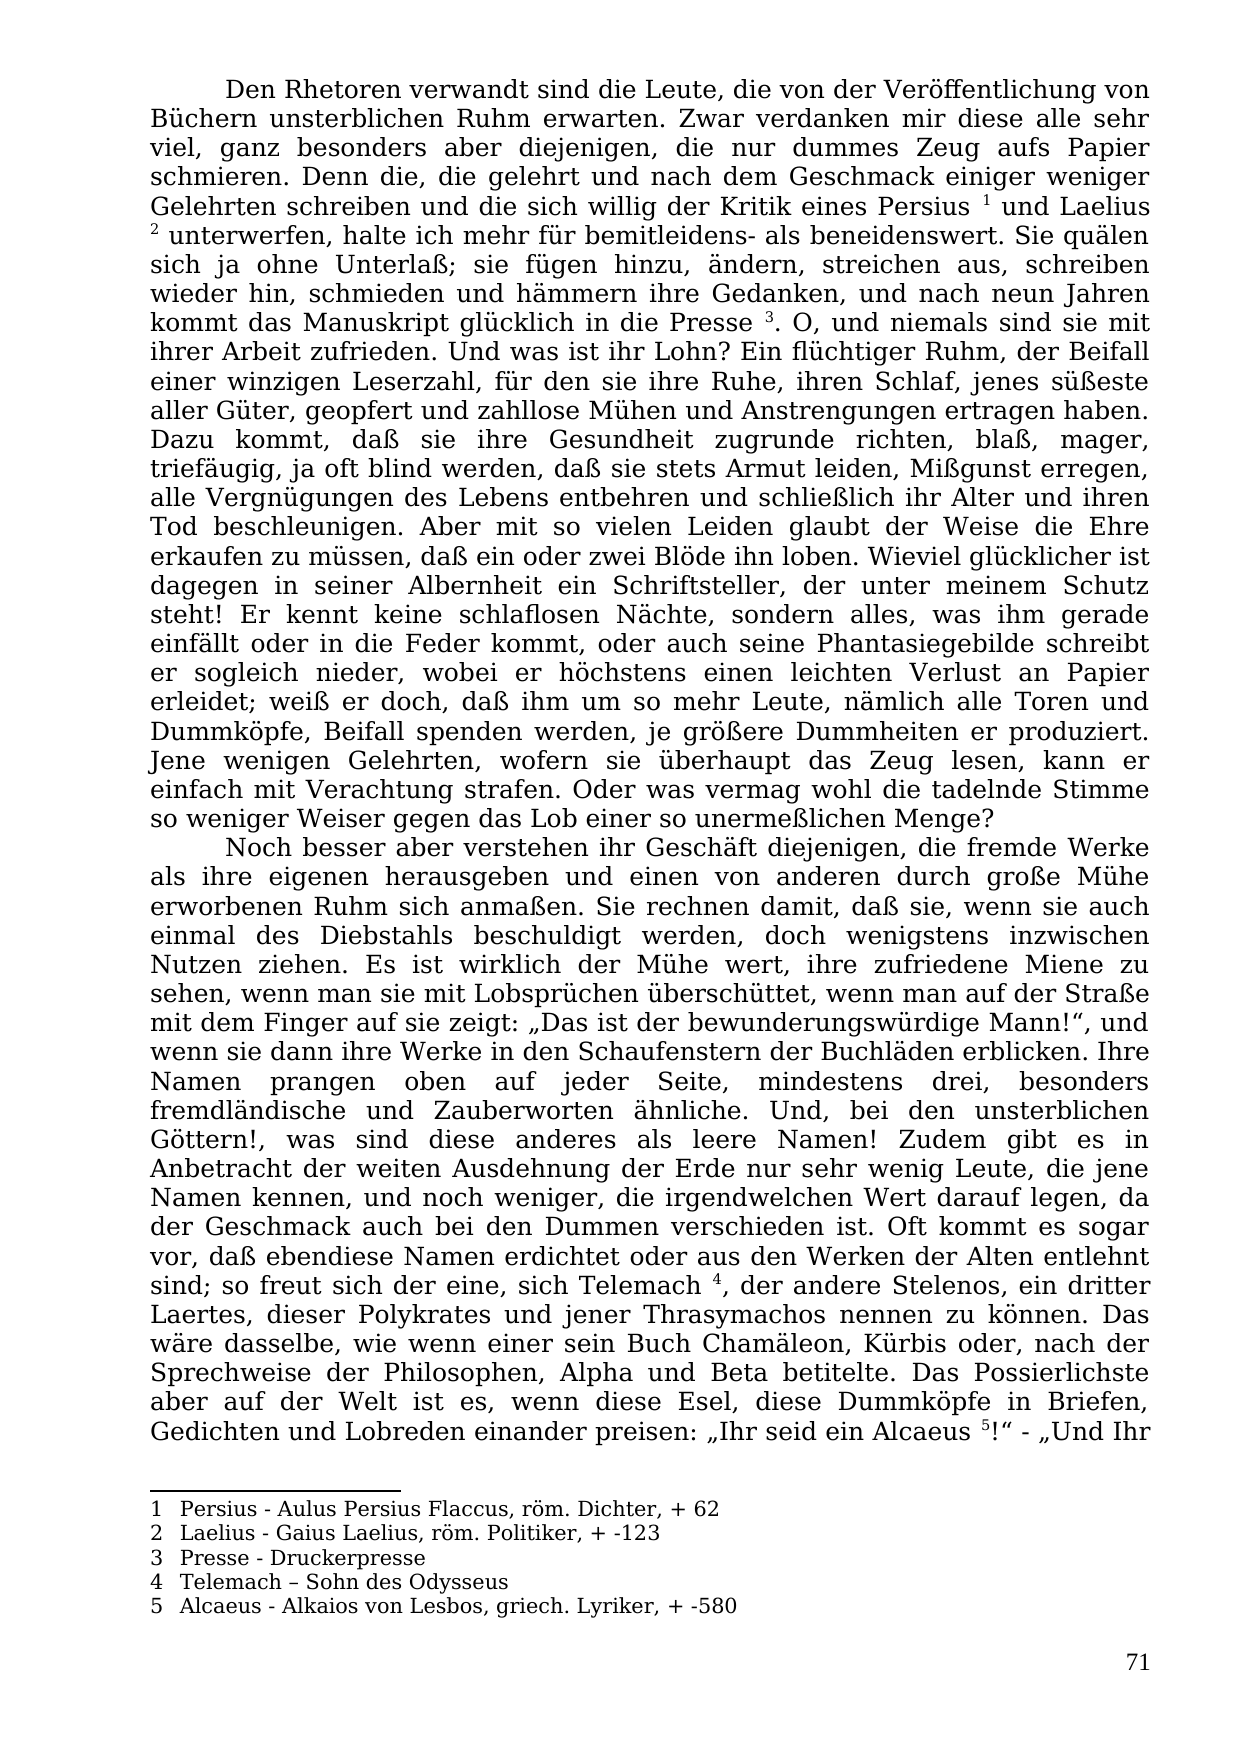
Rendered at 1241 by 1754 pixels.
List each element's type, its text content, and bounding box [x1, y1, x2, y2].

text Presse - Druckerpresse [150, 1546, 1151, 1570]
text Persius - Aulus Persius Flaccus, röm. Dichter, + 62 [150, 1497, 1151, 1521]
text Alcaeus - Alkaios von Lesbos, griech. Lyriker, + -580 [150, 1594, 1151, 1618]
text Telemach – Sohn des Odysseus [150, 1570, 1151, 1594]
text Den Rhetoren verwandt sind die Leute, die von der Veröffentlichung von Büchern unsterblichen Ruhm erwarten. Zwar verdanken mir diese alle sehr viel, ganz besonders aber diejenigen, die nur dummes Zeug aufs Papier schmieren. Denn die, die gelehrt und nach dem Geschmack einiger weniger Gelehrten schreiben und die sich willig der Kritik eines Persius und Laelius unterwerfen, halte ich mehr für bemitleidens- als beneidenswert. Sie quälen sich ja ohne Unterlaß; sie fügen hinzu, ändern, streichen aus, schreiben wieder hin, schmieden und hämmern ihre Gedanken, und nach neun Jahren kommt das Manuskript glücklich in die Presse . O, und niemals sind sie mit ihrer Arbeit zufrieden. Und was ist ihr Lohn? Ein flüchtiger Ruhm, der Beifall einer winzigen Leserzahl, für den sie ihre Ruhe, ihren Schlaf, jenes süßeste aller Güter, geopfert und zahllose Mühen und Anstrengungen ertragen haben. Dazu kommt, daß sie ihre Gesundheit zugrunde richten, blaß, mager, triefäugig, ja oft blind werden, daß sie stets Armut leiden, Mißgunst erregen, alle Vergnügungen des Lebens entbehren und schließlich ihr Alter und ihren Tod beschleunigen. Aber mit so vielen Leiden glaubt der Weise die Ehre erkaufen zu müssen, daß ein oder zwei Blöde ihn loben. Wieviel glücklicher ist dagegen in seiner Albernheit ein Schriftsteller, der unter meinem Schutz steht! Er kennt keine schlaflosen Nächte, sondern alles, was ihm gerade einfällt oder in die Feder kommt, oder auch seine Phantasiegebilde schreibt er sogleich nieder, wobei er höchstens einen leichten Verlust an Papier erleidet; weiß er doch, daß ihm um so mehr Leute, nämlich alle Toren und Dummköpfe, Beifall spenden werden, je größere Dummheiten er produziert. Jene wenigen Gelehrten, wofern sie überhaupt das Zeug lesen, kann er einfach mit Verachtung strafen. Oder was vermag wohl die tadelnde Stimme so weniger Weiser gegen das Lob einer so unermeßlichen Menge? [150, 75, 1151, 833]
text Laelius - Gaius Laelius, röm. Politiker, + -123 [150, 1521, 1151, 1546]
text Noch besser aber verstehen ihr Geschäft diejenigen, die fremde Werke als ihre eigenen herausgeben und einen von anderen durch große Mühe erworbenen Ruhm sich anmaßen. Sie rechnen damit, daß sie, wenn sie auch einmal des Diebstahls beschuldigt werden, doch wenigstens inzwischen Nutzen ziehen. Es ist wirklich der Mühe wert, ihre zufriedene Miene zu sehen, wenn man sie mit Lobsprüchen überschüttet, wenn man auf der Straße mit dem Finger auf sie zeigt: „Das ist der bewunderungswürdige Mann!“, und wenn sie dann ihre Werke in den Schaufenstern der Buchläden erblicken. Ihre Namen prangen oben auf jeder Seite, mindestens drei, besonders fremdländische und Zauberworten ähnliche. Und, bei den unsterblichen Göttern!, was sind diese anderes als leere Namen! Zudem gibt es in Anbetracht der weiten Ausdehnung der Erde nur sehr wenig Leute, die jene Namen kennen, und noch weniger, die irgendwelchen Wert darauf legen, da der Geschmack auch bei den Dummen verschieden ist. Oft kommt es sogar vor, daß ebendiese Namen erdichtet oder aus den Werken der Alten entlehnt sind; so freut sich der eine, sich Telemach , der andere Stelenos, ein dritter Laertes, dieser Polykrates und jener Thrasymachos nennen zu können. Das wäre dasselbe, wie wenn einer sein Buch Chamäleon, Kürbis oder, nach der Sprechweise der Philosophen, Alpha und Beta betitelte. Das Possierlichste aber auf der Welt ist es, wenn diese Esel, diese Dummköpfe in Briefen, Gedichten und Lobreden einander preisen: „Ihr seid ein Alcaeus !“ - „Und Ihr ein Kallimachos !“ - „Ihr verdunkelt den Ruhm Ciceros!“ - „Ihr seid weiser als Platon!“ Manchmal fordern sie sich auch zum geistigen Wettkampf heraus, um durch Wetteifer ihren Ruhm zu mehren. „Unstet schwanket die Meng' in widerstrebender Neigung“, bis schließlich die beiden nach erfolgreichem Kampf die Ehre des Triumphs genießen. Die Weisen lachen über diese wirklich große Torheit, und sie haben recht. Allein jene führen dank meiner Wohltat ein überglückliches Leben und möchten ihre Triumphe niemals gegen die der Scipionen eintauschen. Gleichwohl sind die Weisen, die jetzt so herzlich darüber lachen und an der Albernheit anderer sich ergötzen, mir auch nicht wenig verpflichtet. Das können sie nicht in Abrede stellen, wenn sie nicht die Allerundankbarsten sein wollen. [150, 833, 1151, 1446]
